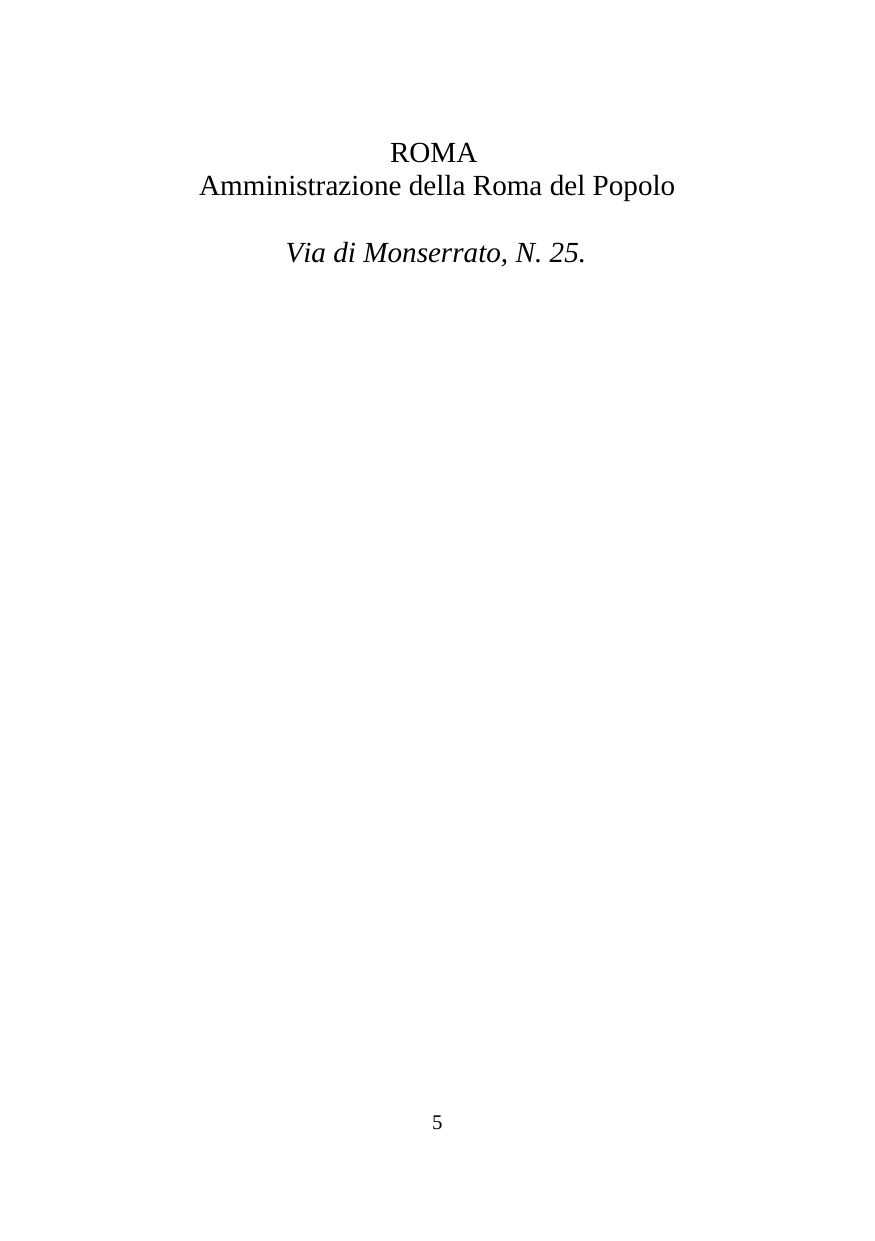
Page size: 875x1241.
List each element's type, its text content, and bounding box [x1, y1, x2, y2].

text Via di Monserrato, N. 25. [106, 236, 768, 269]
text Amministrazione della Roma del Popolo [106, 168, 768, 202]
text ROMA [106, 135, 768, 168]
